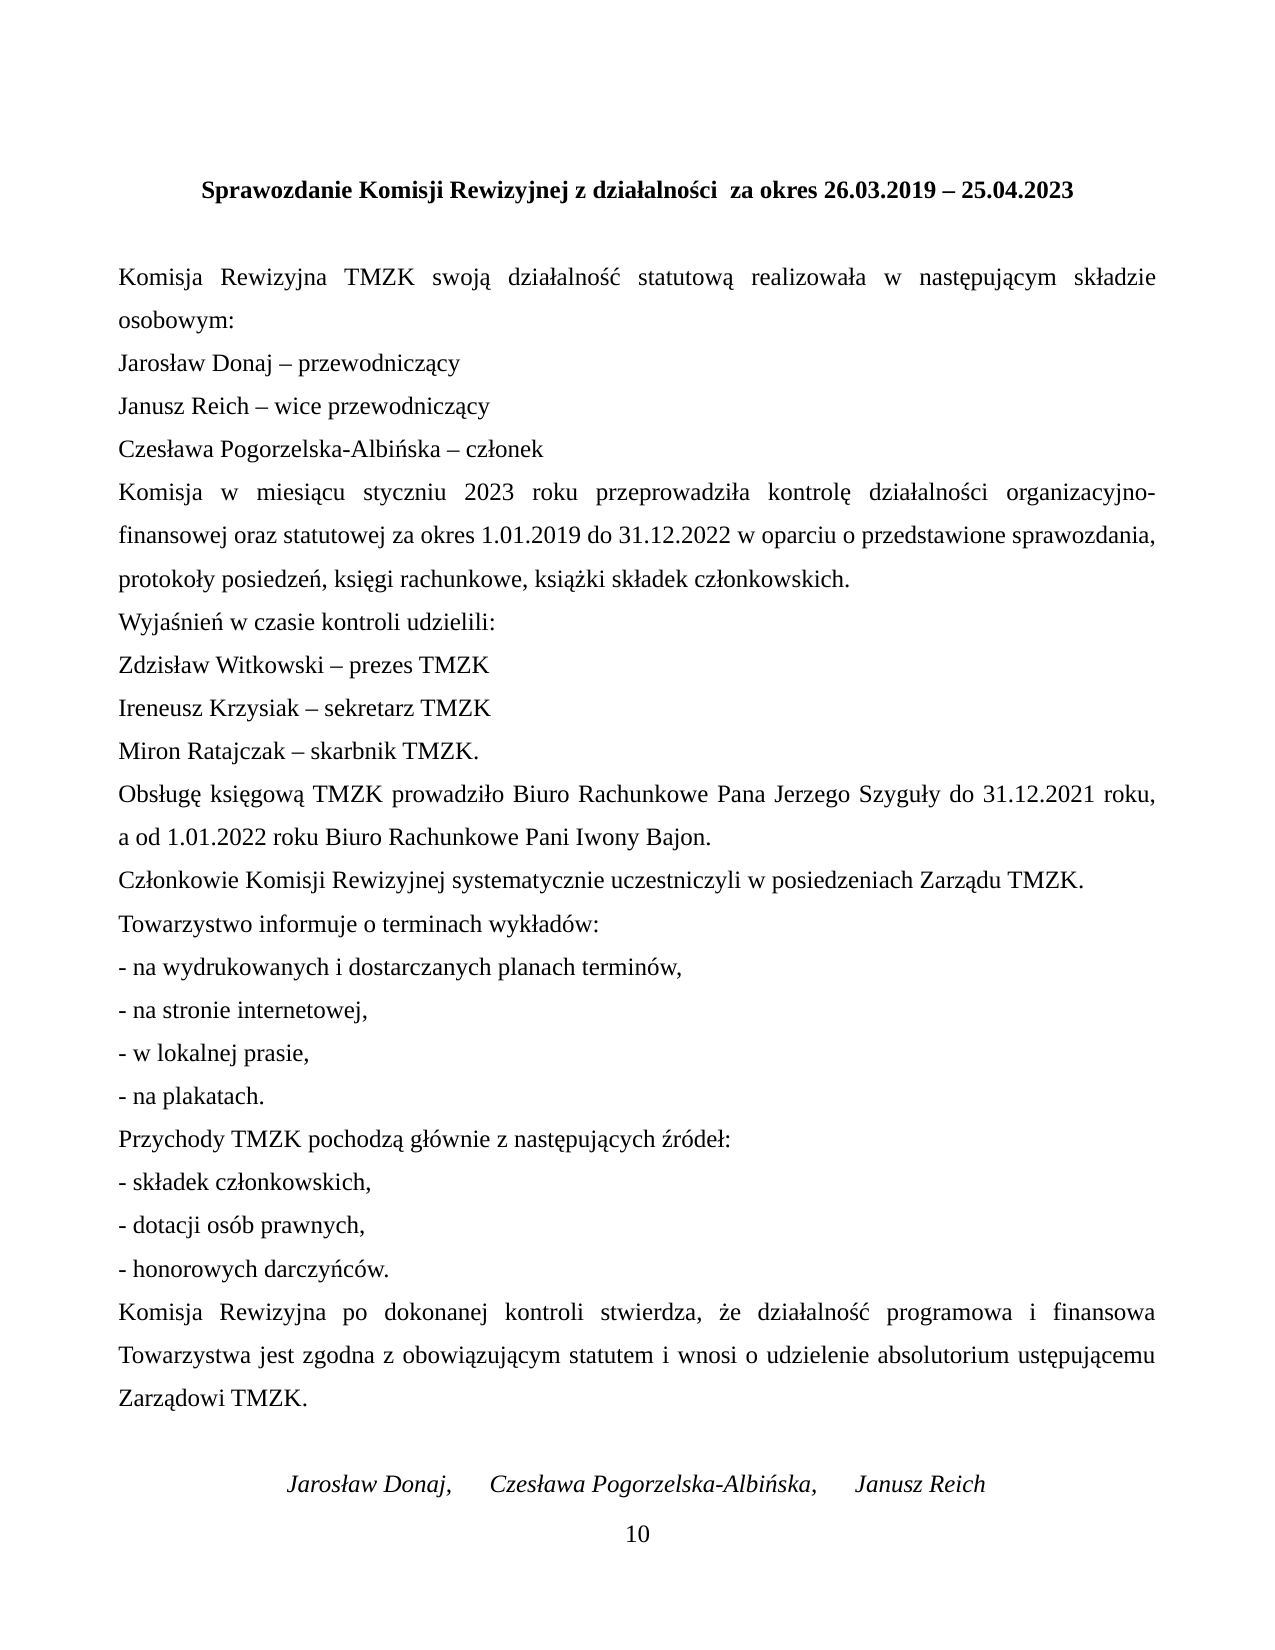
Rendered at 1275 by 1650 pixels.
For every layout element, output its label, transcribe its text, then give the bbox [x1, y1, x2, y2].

text Czesława Pogorzelska-Albińska – członek [118, 434, 1157, 463]
text Komisja Rewizyjna po dokonanej kontroli stwierdza, że działalność programowa i finansowa Towarzystwa jest zgodna z obowiązującym statutem i wnosi o udzielenie absolutorium ustępującemu Zarządowi TMZK. [118, 1297, 1157, 1412]
text Przychody TMZK pochodzą głównie z następujących źródeł: [118, 1124, 1157, 1153]
text Jarosław Donaj – przewodniczący [118, 348, 1157, 377]
text Towarzystwo informuje o terminach wykładów: [118, 909, 1157, 937]
text - składek członkowskich, [118, 1167, 1157, 1196]
text - w lokalnej prasie, [118, 1038, 1157, 1067]
text Ireneusz Krzysiak – sekretarz TMZK [118, 693, 1157, 722]
text - na stronie internetowej, [118, 995, 1157, 1024]
text - na wydrukowanych i dostarczanych planach terminów, [118, 952, 1157, 981]
text - dotacji osób prawnych, [118, 1211, 1157, 1239]
text Członkowie Komisji Rewizyjnej systematycznie uczestniczyli w posiedzeniach Zarządu TMZK. [118, 866, 1157, 894]
text Komisja Rewizyjna TMZK swoją działalność statutową realizowała w następującym składzie osobowym: [118, 262, 1157, 334]
text Miron Ratajczak – skarbnik TMZK. [118, 736, 1157, 765]
text Jarosław Donaj, Czesława Pogorzelska-Albińska, Janusz Reich [118, 1469, 1157, 1498]
text Janusz Reich – wice przewodniczący [118, 391, 1157, 420]
text Obsługę księgową TMZK prowadziło Biuro Rachunkowe Pana Jerzego Szyguły do 31.12.2021 roku, a od 1.01.2022 roku Biuro Rachunkowe Pani Iwony Bajon. [118, 779, 1157, 851]
text Zdzisław Witkowski – prezes TMZK [118, 650, 1157, 679]
text Sprawozdanie Komisji Rewizyjnej z działalności za okres 26.03.2019 – 25.04.2023 [118, 176, 1157, 204]
text - honorowych darczyńców. [118, 1254, 1157, 1282]
text - na plakatach. [118, 1081, 1157, 1110]
text Wyjaśnień w czasie kontroli udzielili: [118, 607, 1157, 636]
text Komisja w miesiącu styczniu 2023 roku przeprowadziła kontrolę działalności organizacyjno-finansowej oraz statutowej za okres 1.01.2019 do 31.12.2022 w oparciu o przedstawione sprawozdania, protokoły posiedzeń, księgi rachunkowe, książki składek członkowskich. [118, 477, 1157, 592]
